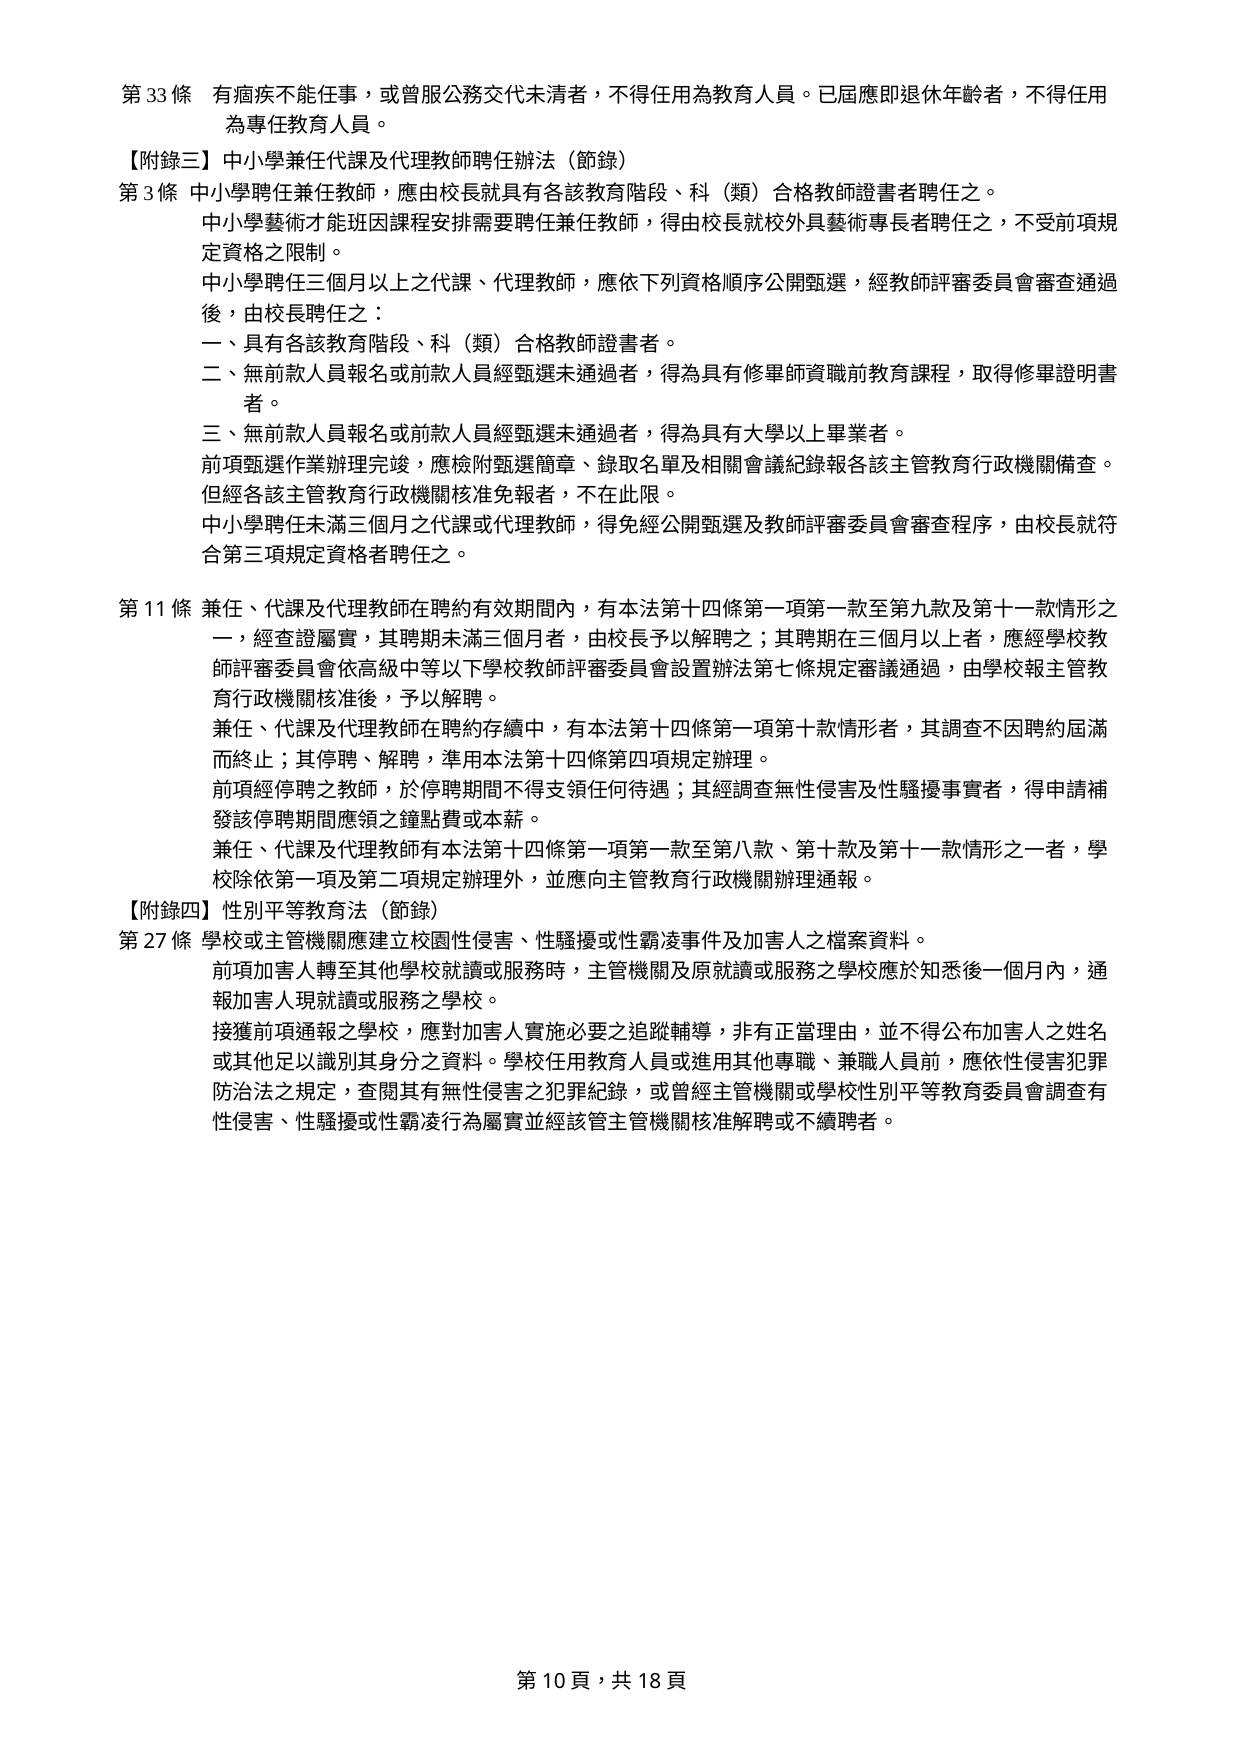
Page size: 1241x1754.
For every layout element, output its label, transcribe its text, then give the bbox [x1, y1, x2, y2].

text 第3條 中小學聘任兼任教師，應由校長就具有各該教育階段、科（類）合格教師證書者聘任之。 [118, 176, 1122, 206]
text 【附錄三】中小學兼任代課及代理教師聘任辦法（節錄） [118, 138, 1122, 176]
text 三、無前款人員報名或前款人員經甄選未通過者，得為具有大學以上畢業者。 [118, 418, 1122, 448]
text 中小學藝術才能班因課程安排需要聘任兼任教師，得由校長就校外具藝術專長者聘任之，不受前項規定資格之限制。 [201, 206, 1122, 267]
text 中小學聘任三個月以上之代課、代理教師，應依下列資格順序公開甄選，經教師評審委員會審查通過後，由校長聘任之： [201, 267, 1122, 327]
text 第11條 兼任、代課及代理教師在聘約有效期間內，有本法第十四條第一項第一款至第九款及第十一款情形之一，經查證屬實，其聘期未滿三個月者，由校長予以解聘之；其聘期在三個月以上者，應經學校教師評審委員會依高級中等以下學校教師評審委員會設置辦法第七條規定審議通過，由學校報主管教育行政機關核准後，予以解聘。 [118, 592, 1122, 713]
text 【附錄四】性別平等教育法（節錄） [118, 894, 1122, 924]
text 第33條 有痼疾不能任事，或曾服公務交代未清者，不得任用為教育人員。已屆應即退休年齡者，不得任用為專任教育人員。 [121, 78, 1122, 138]
text 前項加害人轉至其他學校就讀或服務時，主管機關及原就讀或服務之學校應於知悉後一個月內，通報加害人現就讀或服務之學校。 [212, 954, 1122, 1015]
text 二、無前款人員報名或前款人員經甄選未通過者，得為具有修畢師資職前教育課程，取得修畢證明書者。 [201, 357, 1122, 418]
text 前項甄選作業辦理完竣，應檢附甄選簡章、錄取名單及相關會議紀錄報各該主管教育行政機關備查。但經各該主管教育行政機關核准免報者，不在此限。 [201, 448, 1122, 508]
text 兼任、代課及代理教師有本法第十四條第一項第一款至第八款、第十款及第十一款情形之一者，學校除依第一項及第二項規定辦理外，並應向主管教育行政機關辦理通報。 [212, 833, 1122, 894]
text 兼任、代課及代理教師在聘約存續中，有本法第十四條第一項第十款情形者，其調查不因聘約屆滿而終止；其停聘、解聘，準用本法第十四條第四項規定辦理。 [212, 713, 1122, 773]
text 接獲前項通報之學校，應對加害人實施必要之追蹤輔導，非有正當理由，並不得公布加害人之姓名或其他足以識別其身分之資料。學校任用教育人員或進用其他專職、兼職人員前，應依性侵害犯罪防治法之規定，查閱其有無性侵害之犯罪紀錄，或曾經主管機關或學校性別平等教育委員會調查有性侵害、性騷擾或性霸凌行為屬實並經該管主管機關核准解聘或不續聘者。 [212, 1015, 1122, 1136]
text 前項經停聘之教師，於停聘期間不得支領任何待遇；其經調查無性侵害及性騷擾事實者，得申請補發該停聘期間應領之鐘點費或本薪。 [212, 773, 1122, 833]
text 第27條 學校或主管機關應建立校園性侵害、性騷擾或性霸凌事件及加害人之檔案資料。 [118, 924, 1122, 954]
text 一、具有各該教育階段、科（類）合格教師證書者。 [118, 327, 1122, 357]
text 中小學聘任未滿三個月之代課或代理教師，得免經公開甄選及教師評審委員會審查程序，由校長就符合第三項規定資格者聘任之。 [201, 508, 1122, 569]
